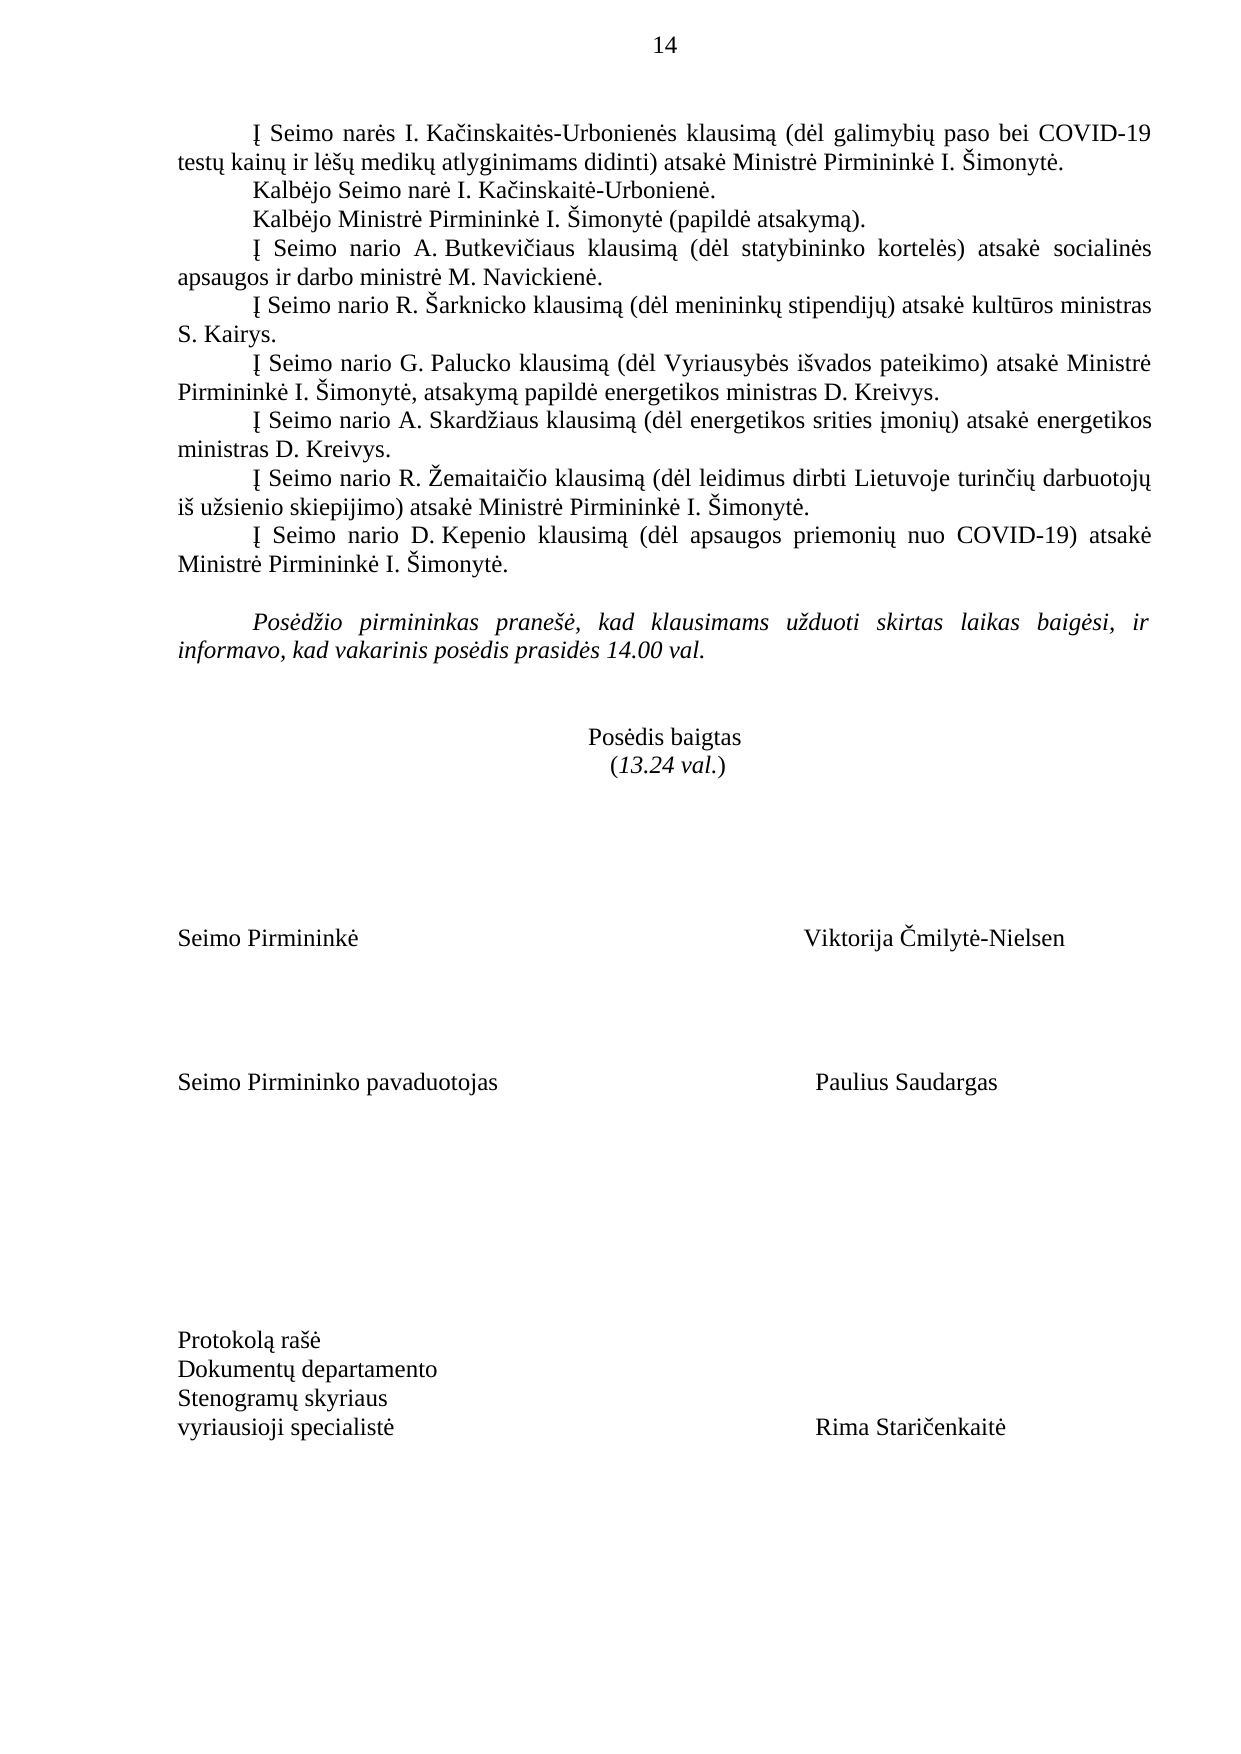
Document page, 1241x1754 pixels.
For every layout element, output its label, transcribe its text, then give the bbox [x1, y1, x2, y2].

text Į Seimo nario R. Žemaitaičio klausimą (dėl leidimus dirbti Lietuvoje turinčių darbuotojų iš užsienio skiepijimo) atsakė Ministrė Pirmininkė I. Šimonytė. [177, 463, 1152, 521]
text Į Seimo nario A. Butkevičiaus klausimą (dėl statybininko kortelės) atsakė socialinės apsaugos ir darbo ministrė M. Navickienė. [177, 233, 1152, 291]
text Protokolą rašė [177, 1326, 1152, 1354]
text vyriausioji specialistė Rima Staričenkaitė [177, 1412, 1152, 1441]
text (13.24 val.) [177, 751, 1152, 779]
text Seimo Pirmininko pavaduotojas Paulius Saudargas [177, 1067, 1152, 1096]
text Posėdis baigtas [177, 722, 1152, 751]
text Kalbėjo Seimo narė I. Kačinskaitė-Urbonienė. [177, 176, 1152, 204]
text Į Seimo nario G. Palucko klausimą (dėl Vyriausybės išvados pateikimo) atsakė Ministrė Pirmininkė I. Šimonytė, atsakymą papildė energetikos ministras D. Kreivys. [177, 348, 1152, 406]
text Posėdžio pirmininkas pranešė, kad klausimams užduoti skirtas laikas baigėsi, ir informavo, kad vakarinis posėdis prasidės 14.00 val. [177, 607, 1152, 664]
text Į Seimo narės I. Kačinskaitės-Urbonienės klausimą (dėl galimybių paso bei COVID-19 testų kainų ir lėšų medikų atlyginimams didinti) atsakė Ministrė Pirmininkė I. Šimonytė. [177, 118, 1152, 176]
text Į Seimo nario D. Kepenio klausimą (dėl apsaugos priemonių nuo COVID-19) atsakė Ministrė Pirmininkė I. Šimonytė. [177, 521, 1152, 578]
text Dokumentų departamento [177, 1354, 1152, 1383]
text Į Seimo nario A. Skardžiaus klausimą (dėl energetikos srities įmonių) atsakė energetikos ministras D. Kreivys. [177, 406, 1152, 463]
text Seimo Pirmininkė Viktorija Čmilytė-Nielsen [177, 923, 1152, 952]
text Į Seimo nario R. Šarknicko klausimą (dėl menininkų stipendijų) atsakė kultūros ministras S. Kairys. [177, 291, 1152, 348]
text Stenogramų skyriaus [177, 1383, 1152, 1412]
text Kalbėjo Ministrė Pirmininkė I. Šimonytė (papildė atsakymą). [177, 204, 1152, 233]
